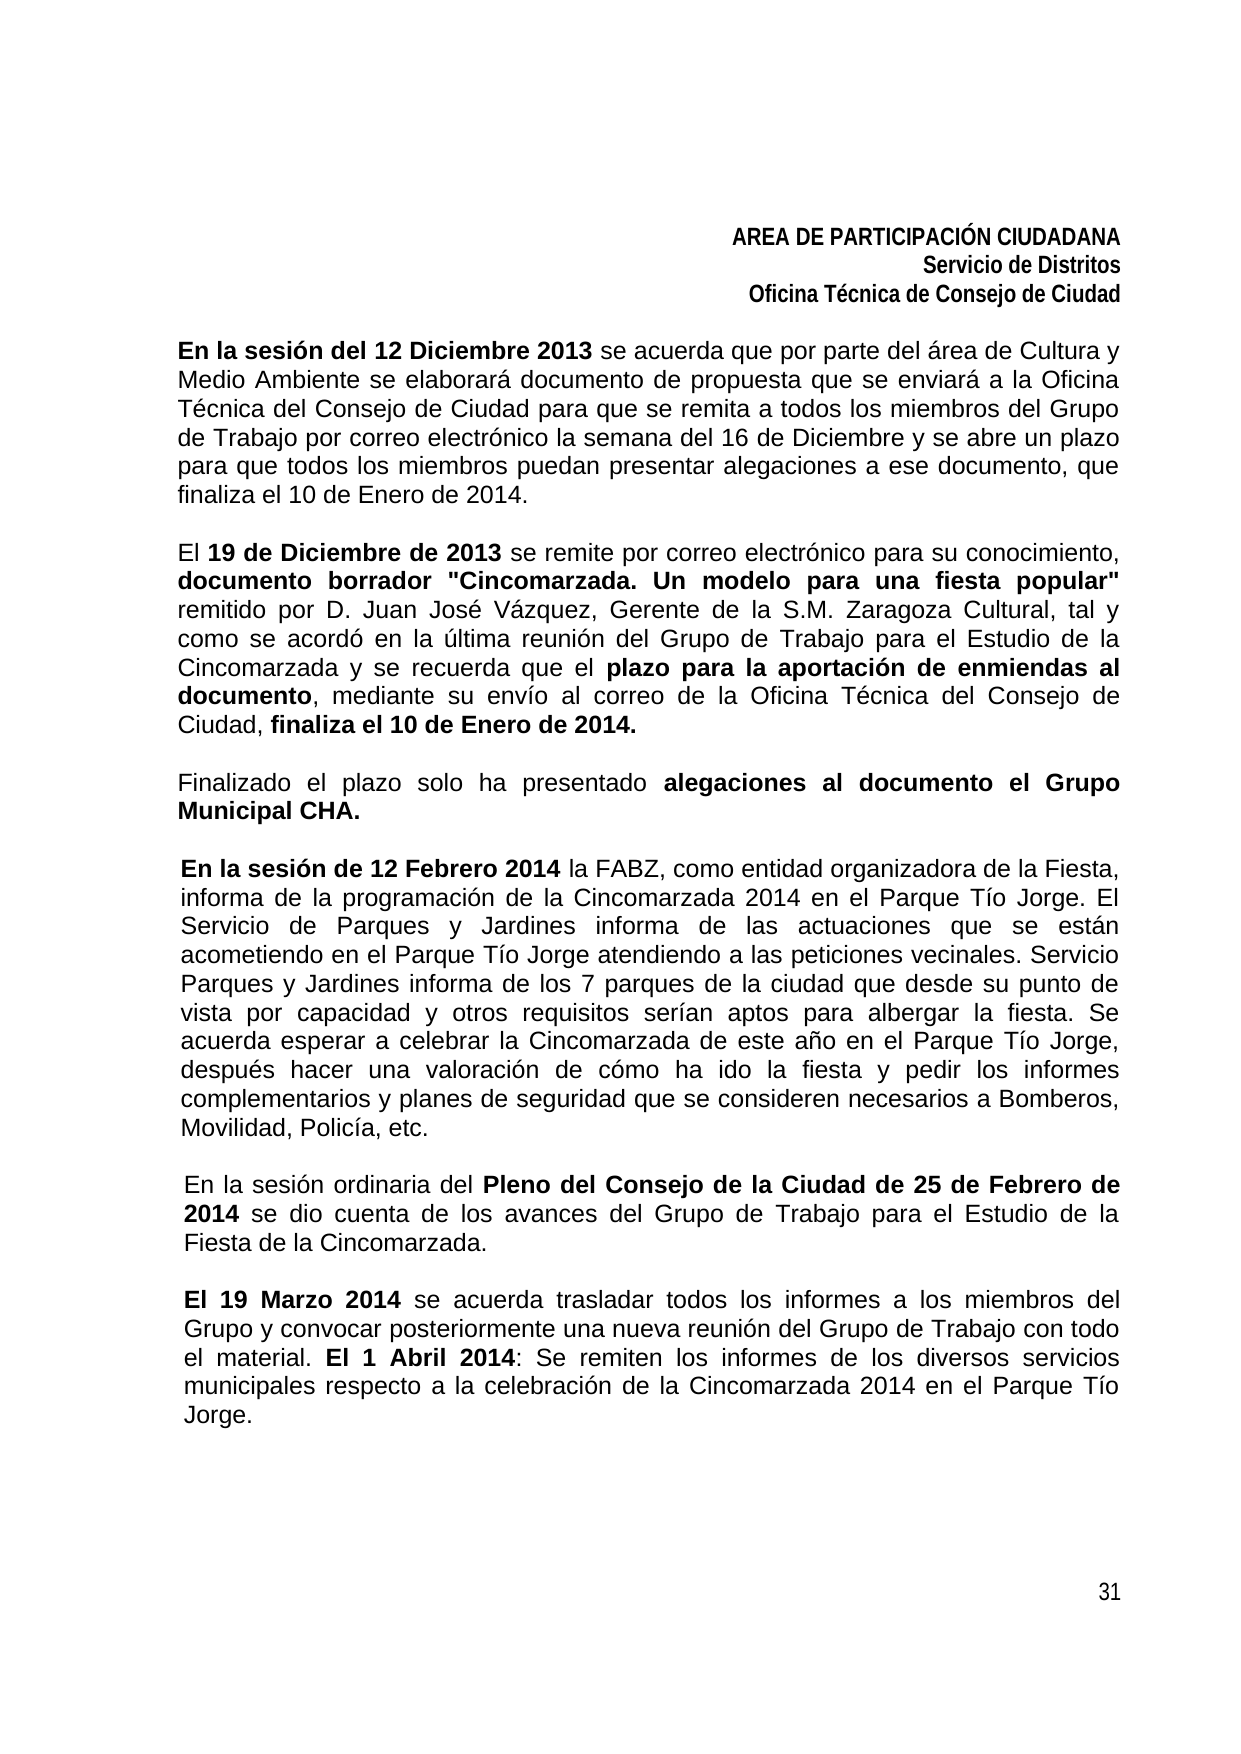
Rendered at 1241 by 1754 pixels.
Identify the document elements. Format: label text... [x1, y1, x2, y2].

list El 19 Marzo 2014 se acuerda trasladar todos los informes a los miembros del Grupo y convocar posteriormente una nueva reunión del Grupo de Trabajo con todo el material. El 1 Abril 2014: Se remiten los informes de los diversos servicios municipales respecto a la celebración de la Cincomarzada 2014 en el Parque Tío Jorge. [146, 1285, 1121, 1429]
text En la sesión del 12 Diciembre 2013 se acuerda que por parte del área de Cultura y Medio Ambiente se elaborará documento de propuesta que se enviará a la Oficina Técnica del Consejo de Ciudad para que se remita a todos los miembros del Grupo de Trabajo por correo electrónico la semana del 16 de Diciembre y se abre un plazo para que todos los miembros puedan presentar alegaciones a ese documento, que finaliza el 10 de Enero de 2014. [177, 336, 1121, 509]
list Finalizado el plazo solo ha presentado alegaciones al documento el Grupo Municipal CHA. [177, 767, 1121, 825]
list En la sesión ordinaria del Pleno del Consejo de la Ciudad de 25 de Febrero de 2014 se dio cuenta de los avances del Grupo de Trabajo para el Estudio de la Fiesta de la Cincomarzada. [146, 1170, 1121, 1256]
list El 19 de Diciembre de 2013 se remite por correo electrónico para su conocimiento, documento borrador "Cincomarzada. Un modelo para una fiesta popular" remitido por D. Juan José Vázquez, Gerente de la S.M. Zaragoza Cultural, tal y como se acordó en la última reunión del Grupo de Trabajo para el Estudio de la Cincomarzada y se recuerda que el plazo para la aportación de enmiendas al documento, mediante su envío al correo de la Oficina Técnica del Consejo de Ciudad, finaliza el 10 de Enero de 2014. [177, 537, 1121, 739]
list En la sesión de 12 Febrero 2014 la FABZ, como entidad organizadora de la Fiesta, informa de la programación de la Cincomarzada 2014 en el Parque Tío Jorge. El Servicio de Parques y Jardines informa de las actuaciones que se están acometiendo en el Parque Tío Jorge atendiendo a las peticiones vecinales. Servicio Parques y Jardines informa de los 7 parques de la ciudad que desde su punto de vista por capacidad y otros requisitos serían aptos para albergar la fiesta. Se acuerda esperar a celebrar la Cincomarzada de este año en el Parque Tío Jorge, después hacer una valoración de cómo ha ido la fiesta y pedir los informes complementarios y planes de seguridad que se consideren necesarios a Bomberos, Movilidad, Policía, etc. [143, 854, 1121, 1141]
